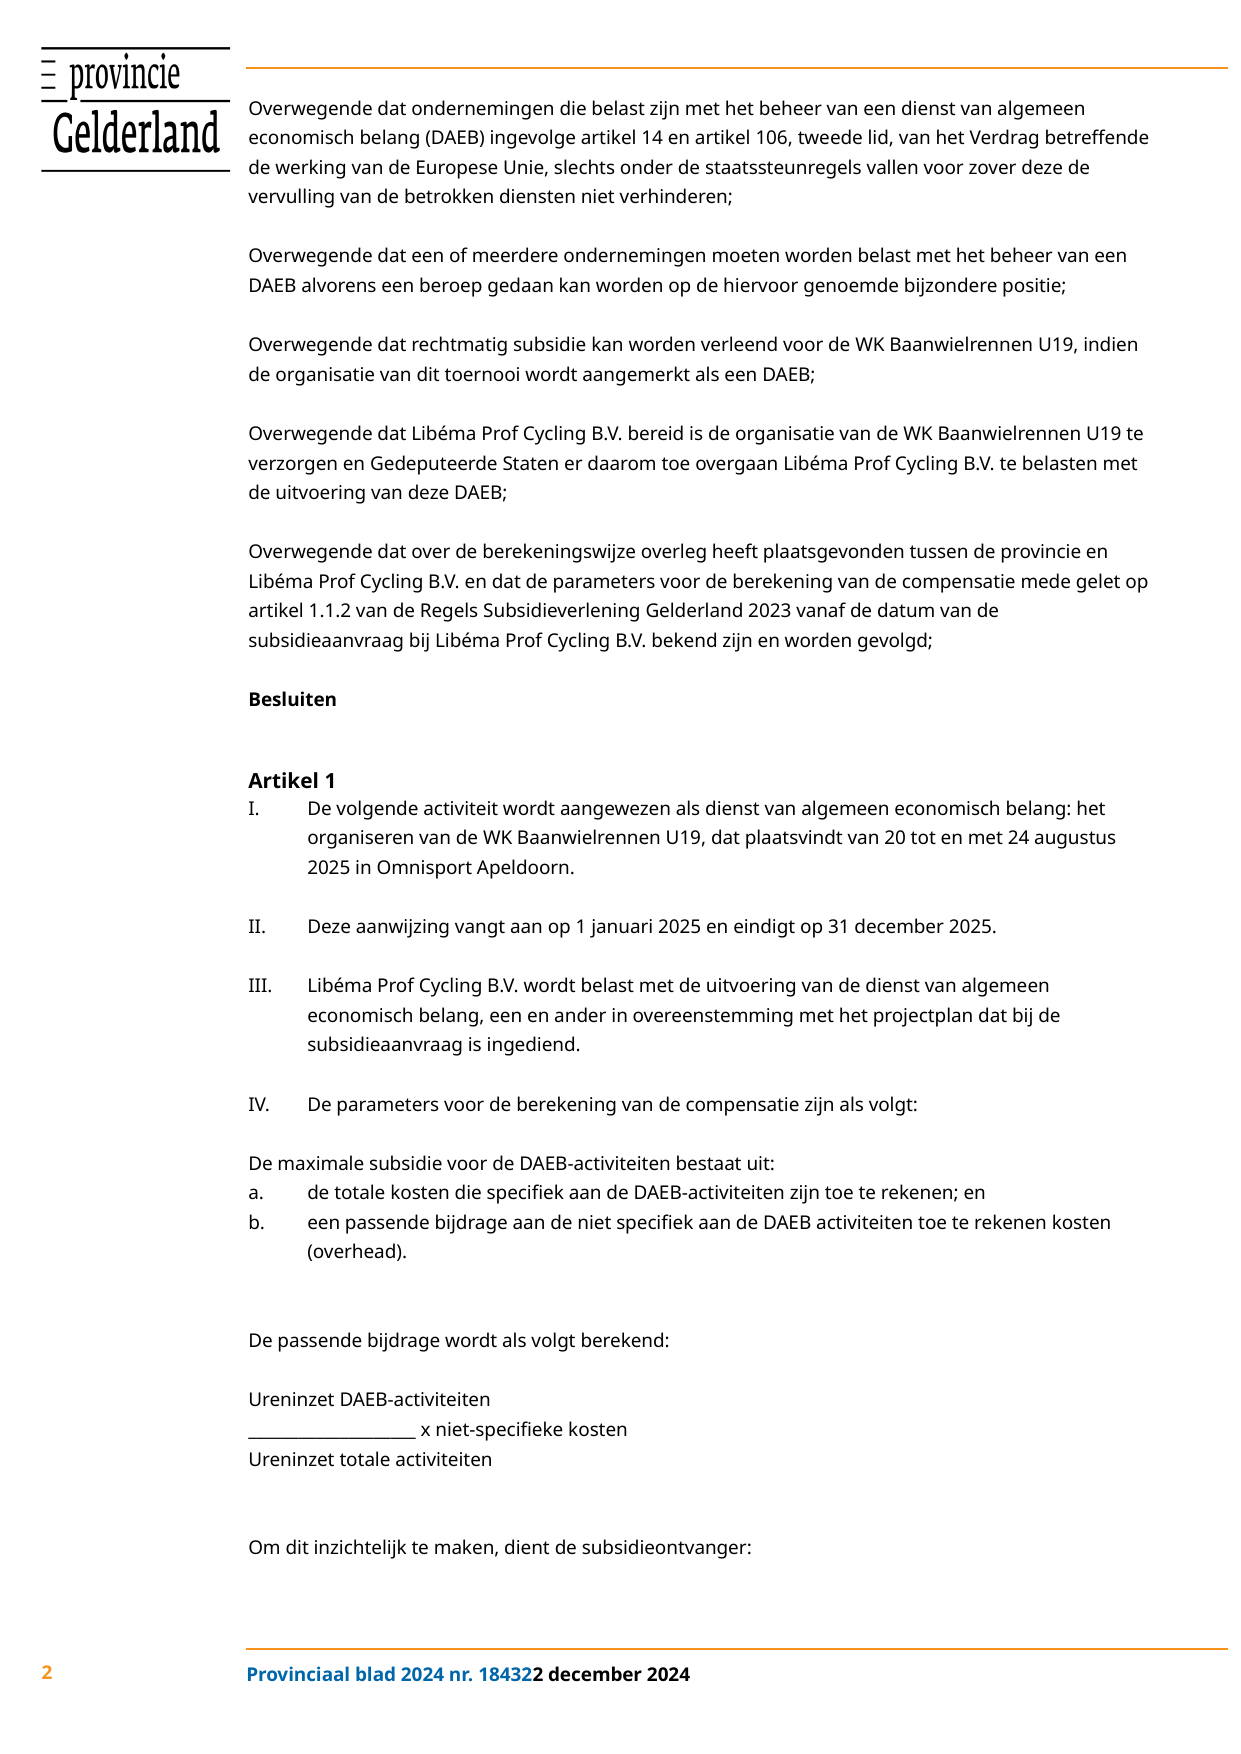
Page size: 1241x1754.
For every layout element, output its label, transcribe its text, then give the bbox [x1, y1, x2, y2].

text ____________________ x niet-specifieke kosten [248, 1416, 1152, 1442]
text De passende bijdrage wordt als volgt berekend: [248, 1327, 1152, 1353]
text Om dit inzichtelijk te maken, dient de subsidieontvanger: [248, 1534, 1152, 1560]
text Overwegende dat een of meerdere ondernemingen moeten worden belast met het beheer van een DAEB alvorens een beroep gedaan kan worden op de hiervoor genoemde bijzondere positie; [248, 243, 1152, 298]
text Overwegende dat over de berekeningswijze overleg heeft plaatsgevonden tussen de provincie en Libéma Prof Cycling B.V. en dat de parameters voor de berekening van de compensatie mede gelet op artikel 1.1.2 van de Regels Subsidieverlening Gelderland 2023 vanaf de datum van de subsidieaanvraag bij Libéma Prof Cycling B.V. bekend zijn en worden gevolgd; [248, 538, 1152, 653]
text Overwegende dat ondernemingen die belast zijn met het beheer van een dienst van algemeen economisch belang (DAEB) ingevolge artikel 14 en artikel 106, tweede lid, van het Verdrag betreffende de werking van de Europese Unie, slechts onder de staatssteunregels vallen voor zover deze de vervulling van de betrokken diensten niet verhinderen; [248, 95, 1152, 209]
text Ureninzet totale activiteiten [248, 1446, 1152, 1471]
text Overwegende dat Libéma Prof Cycling B.V. bereid is de organisatie van de WK Baanwielrennen U19 te verzorgen en Gedeputeerde Staten er daarom toe overgaan Libéma Prof Cycling B.V. te belasten met de uitvoering van deze DAEB; [248, 420, 1152, 505]
text Overwegende dat rechtmatig subsidie kan worden verleend voor de WK Baanwielrennen U19, indien de organisatie van dit toernooi wordt aangemerkt als een DAEB; [248, 331, 1152, 387]
list De parameters voor de berekening van de compensatie zijn als volgt: [248, 1091, 1152, 1116]
list Libéma Prof Cycling B.V. wordt belast met de uitvoering van de dienst van algemeen economisch belang, een en ander in overeenstemming met het projectplan dat bij de subsidieaanvraag is ingediend. [248, 972, 1152, 1057]
text Ureninzet DAEB-activiteiten [248, 1387, 1152, 1412]
text De maximale subsidie voor de DAEB-activiteiten bestaat uit: [248, 1150, 1152, 1176]
picture [41, 47, 231, 172]
text Besluiten [248, 686, 1152, 712]
text Artikel 1 [248, 766, 1152, 795]
list de totale kosten die specifiek aan de DAEB-activiteiten zijn toe te rekenen; en [248, 1179, 1152, 1205]
list Deze aanwijzing vangt aan op 1 januari 2025 en eindigt op 31 december 2025. [248, 913, 1152, 939]
list een passende bijdrage aan de niet specifiek aan de DAEB activiteiten toe te rekenen kosten (overhead). [248, 1209, 1152, 1264]
list De volgende activiteit wordt aangewezen als dienst van algemeen economisch belang: het organiseren van de WK Baanwielrennen U19, dat plaatsvindt van 20 tot en met 24 augustus 2025 in Omnisport Apeldoorn. [248, 795, 1152, 880]
